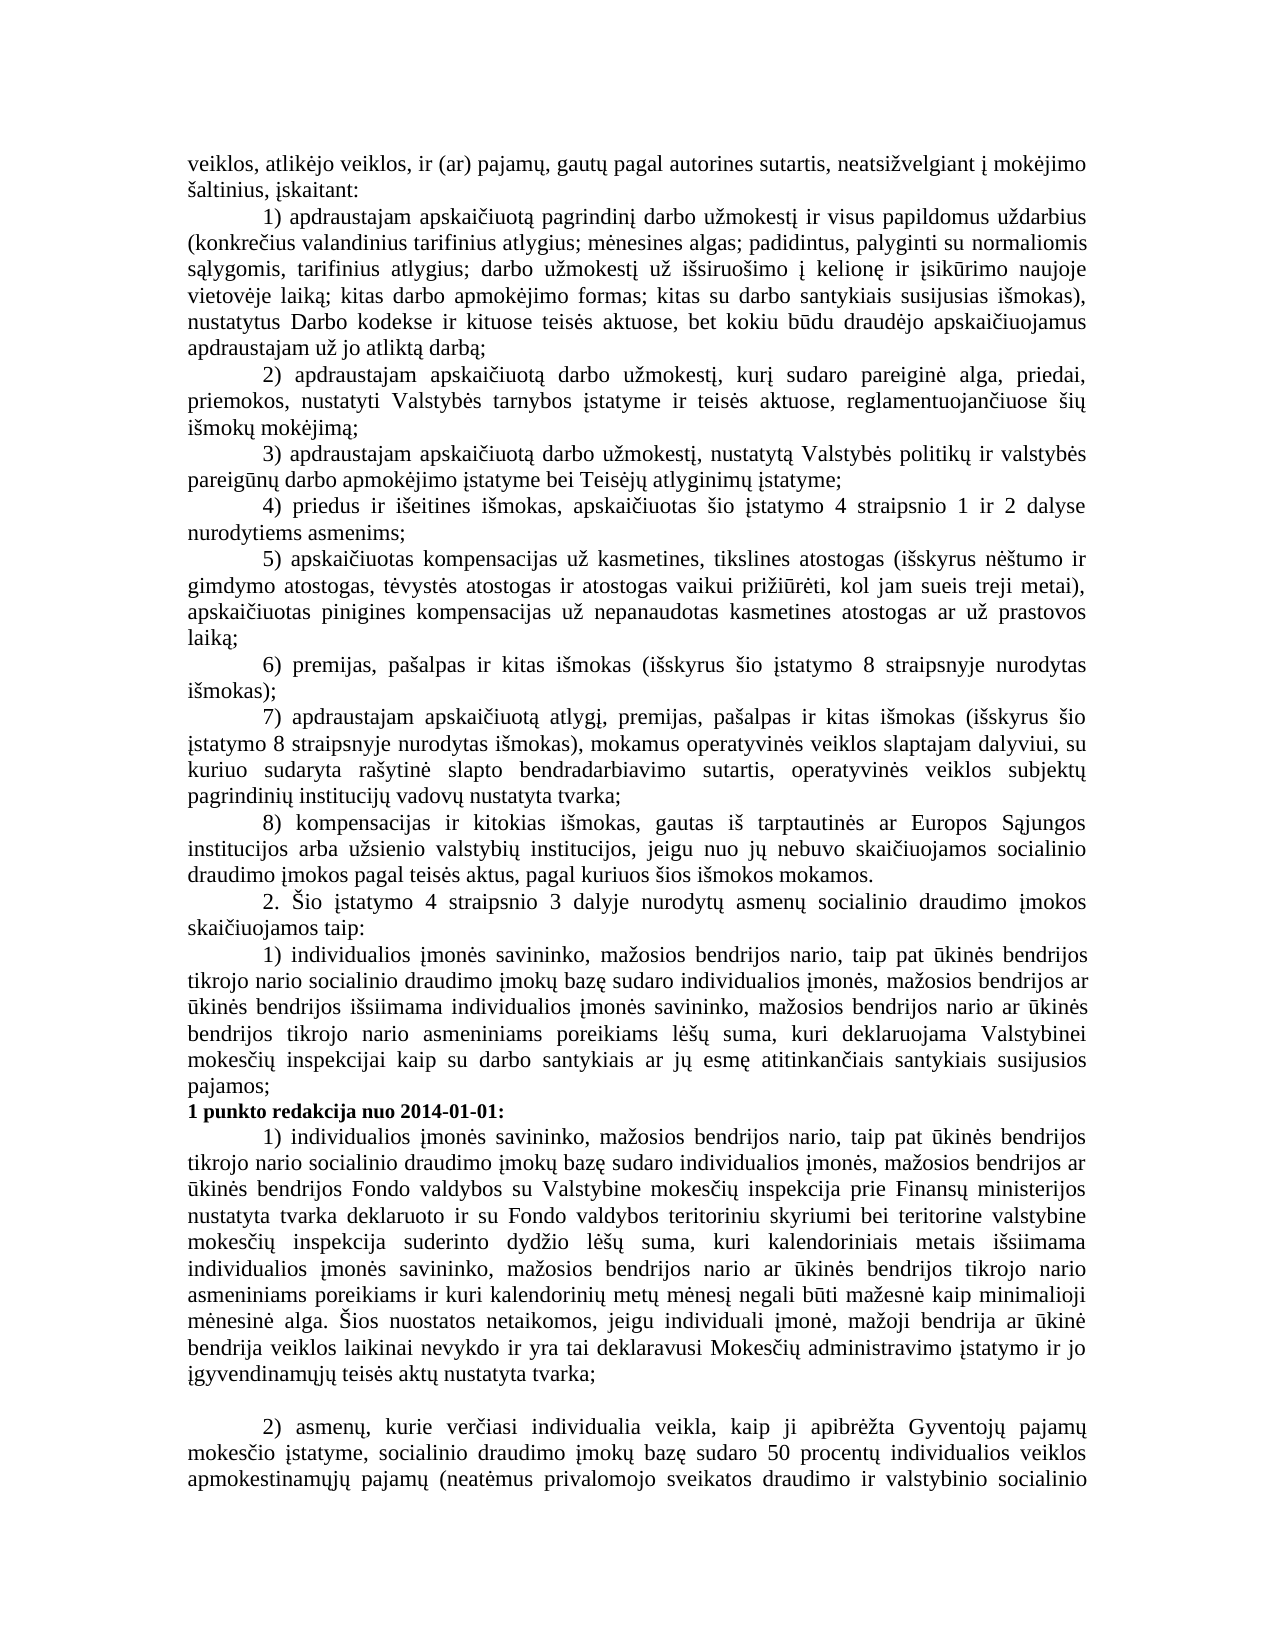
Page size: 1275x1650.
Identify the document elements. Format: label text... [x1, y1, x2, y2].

text 7) apdraustajam apskaičiuotą atlygį, premijas, pašalpas ir kitas išmokas (išskyrus šio įstatymo 8 straipsnyje nurodytas išmokas), mokamus operatyvinės veiklos slaptajam dalyviui, su kuriuo sudaryta rašytinė slapto bendradarbiavimo sutartis, operatyvinės veiklos subjektų pagrindinių institucijų vadovų nustatyta tvarka; [187, 703, 1087, 809]
text 4) priedus ir išeitines išmokas, apskaičiuotas šio įstatymo 4 straipsnio 1 ir 2 dalyse nurodytiems asmenims; [187, 493, 1087, 545]
text 2) apdraustajam apskaičiuotą darbo užmokestį, kurį sudaro pareiginė alga, priedai, priemokos, nustatyti Valstybės tarnybos įstatyme ir teisės aktuose, reglamentuojančiuose šių išmokų mokėjimą; [187, 361, 1087, 440]
text 8) kompensacijas ir kitokias išmokas, gautas iš tarptautinės ar Europos Sąjungos institucijos arba užsienio valstybių institucijos, jeigu nuo jų nebuvo skaičiuojamos socialinio draudimo įmokos pagal teisės aktus, pagal kuriuos šios išmokos mokamos. [187, 809, 1087, 888]
text 6) premijas, pašalpas ir kitas išmokas (išskyrus šio įstatymo 8 straipsnyje nurodytas išmokas); [187, 651, 1087, 703]
text 1) individualios įmonės savininko, mažosios bendrijos nario, taip pat ūkinės bendrijos tikrojo nario socialinio draudimo įmokų bazę sudaro individualios įmonės, mažosios bendrijos ar ūkinės bendrijos išsiimama individualios įmonės savininko, mažosios bendrijos nario ar ūkinės bendrijos tikrojo nario asmeniniams poreikiams lėšų suma, kuri deklaruojama Valstybinei mokesčių inspekcijai kaip su darbo santykiais ar jų esmę atitinkančiais santykiais susijusios pajamos; [187, 941, 1088, 1099]
text 5) apskaičiuotas kompensacijas už kasmetines, tikslines atostogas (išskyrus nėštumo ir gimdymo atostogas, tėvystės atostogas ir atostogas vaikui prižiūrėti, kol jam sueis treji metai), apskaičiuotas pinigines kompensacijas už nepanaudotas kasmetines atostogas ar už prastovos laiką; [187, 545, 1087, 651]
text 1) individualios įmonės savininko, mažosios bendrijos nario, taip pat ūkinės bendrijos tikrojo nario socialinio draudimo įmokų bazę sudaro individualios įmonės, mažosios bendrijos ar ūkinės bendrijos Fondo valdybos su Valstybine mokesčių inspekcija prie Finansų ministerijos nustatyta tvarka deklaruoto ir su Fondo valdybos teritoriniu skyriumi bei teritorine valstybine mokesčių inspekcija suderinto dydžio lėšų suma, kuri kalendoriniais metais išsiimama individualios įmonės savininko, mažosios bendrijos nario ar ūkinės bendrijos tikrojo nario asmeniniams poreikiams ir kuri kalendorinių metų mėnesį negali būti mažesnė kaip minimalioji mėnesinė alga. Šios nuostatos netaikomos, jeigu individuali įmonė, mažoji bendrija ar ūkinė bendrija veiklos laikinai nevykdo ir yra tai deklaravusi Mokesčių administravimo įstatymo ir jo įgyvendinamųjų teisės aktų nustatyta tvarka; [187, 1123, 1087, 1386]
text 1) apdraustajam apskaičiuotą pagrindinį darbo užmokestį ir visus papildomus uždarbius (konkrečius valandinius tarifinius atlygius; mėnesines algas; padidintus, palyginti su normaliomis sąlygomis, tarifinius atlygius; darbo užmokestį už išsiruošimo į kelionę ir įsikūrimo naujoje vietovėje laiką; kitas darbo apmokėjimo formas; kitas su darbo santykiais susijusias išmokas), nustatytus Darbo kodekse ir kituose teisės aktuose, bet kokiu būdu draudėjo apskaičiuojamus apdraustajam už jo atliktą darbą; [187, 203, 1087, 361]
text 3) apdraustajam apskaičiuotą darbo užmokestį, nustatytą Valstybės politikų ir valstybės pareigūnų darbo apmokėjimo įstatyme bei Teisėjų atlyginimų įstatyme; [187, 440, 1087, 493]
text 2) asmenų, kurie verčiasi individualia veikla, kaip ji apibrėžta Gyventojų pajamų mokesčio įstatyme, socialinio draudimo įmokų bazę sudaro 50 procentų individualios veiklos apmokestinamųjų pajamų (neatėmus privalomojo sveikatos draudimo ir valstybinio socialinio [187, 1413, 1088, 1492]
text 2. Šio įstatymo 4 straipsnio 3 dalyje nurodytų asmenų socialinio draudimo įmokos skaičiuojamos taip: [187, 888, 1087, 941]
text veiklos, atlikėjo veiklos, ir (ar) pajamų, gautų pagal autorines sutartis, neatsižvelgiant į mokėjimo šaltinius, įskaitant: [187, 150, 1087, 203]
text 1 punkto redakcija nuo 2014-01-01: [187, 1099, 1087, 1123]
